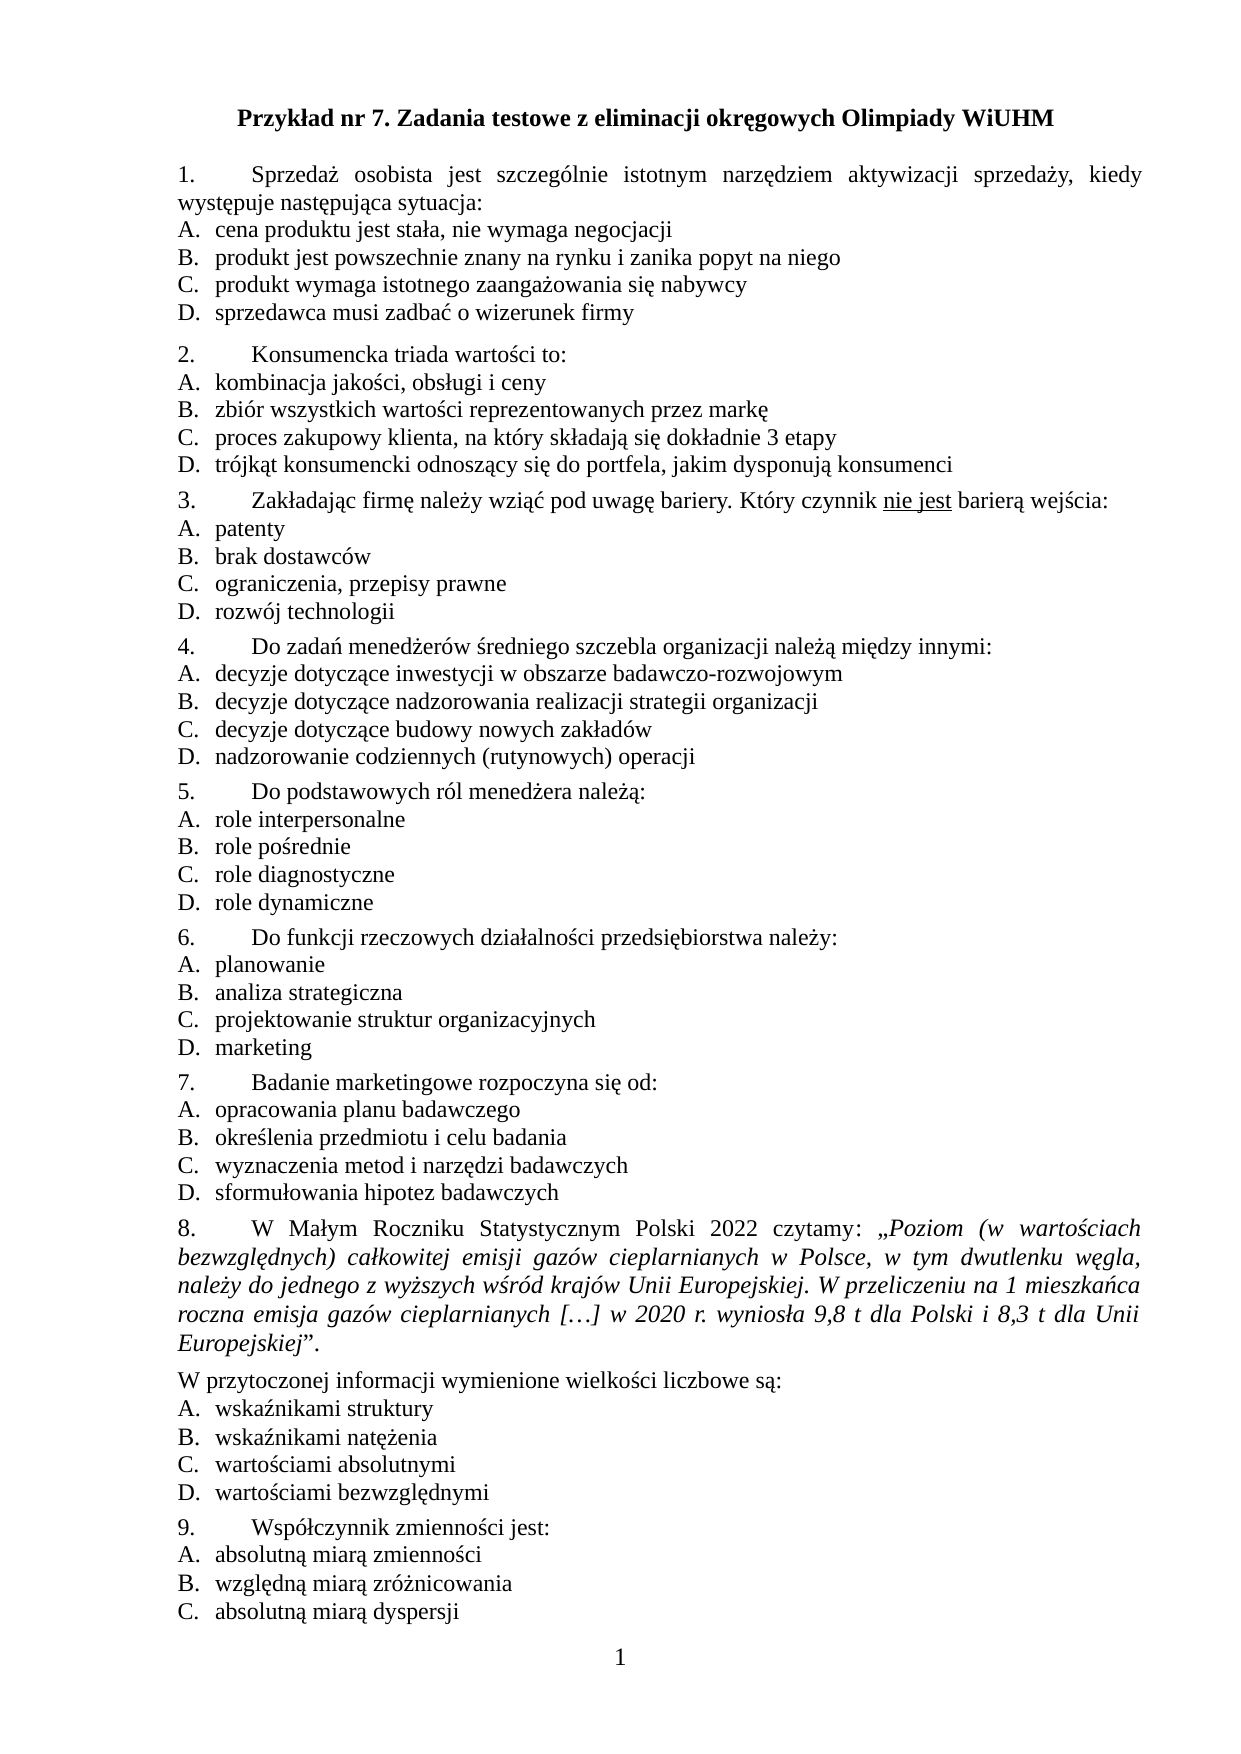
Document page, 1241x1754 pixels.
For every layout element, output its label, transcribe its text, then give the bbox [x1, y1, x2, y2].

list role diagnostyczne [177, 860, 1144, 888]
list projektowanie struktur organizacyjnych [177, 1005, 1144, 1033]
list absolutną miarą dyspersji [177, 1597, 1144, 1624]
list Konsumencka triada wartości to: [177, 340, 1144, 368]
list decyzje dotyczące inwestycji w obszarze badawczo-rozwojowym [177, 659, 1144, 687]
list nadzorowanie codziennych (rutynowych) operacji [177, 742, 1144, 770]
list decyzje dotyczące budowy nowych zakładów [177, 715, 1144, 742]
list określenia przedmiotu i celu badania [177, 1123, 1144, 1151]
list wyznaczenia metod i narzędzi badawczych [177, 1151, 1144, 1178]
list wskaźnikami natężenia [177, 1422, 1144, 1450]
list wartościami absolutnymi [177, 1450, 1144, 1478]
list planowanie [177, 950, 1144, 978]
list rozwój technologii [177, 597, 1144, 624]
list sprzedawca musi zadbać o wizerunek firmy [177, 298, 1144, 326]
list zbiór wszystkich wartości reprezentowanych przez markę [177, 395, 1144, 423]
list marketing [177, 1033, 1144, 1061]
text Przykład nr 7. Zadania testowe z eliminacji okręgowych Olimpiady WiUHM [148, 103, 1144, 131]
list sformułowania hipotez badawczych [177, 1178, 1144, 1206]
list role dynamiczne [177, 888, 1144, 915]
list W Małym Roczniku Statystycznym Polski 2022 czytamy: „Poziom (w wartościach bezwzględnych) całkowitej emisji gazów cieplarnianych w Polsce, w tym dwutlenku węgla, należy do jednego z wyższych wśród krajów Unii Europejskiej. W przeliczeniu na 1 mieszkańca roczna emisja gazów cieplarnianych […] w 2020 r. wyniosła 9,8 t dla Polski i 8,3 t dla Unii Europejskiej”. [177, 1213, 1144, 1357]
list proces zakupowy klienta, na który składają się dokładnie 3 etapy [177, 423, 1144, 451]
list Do zadań menedżerów średniego szczebla organizacji należą między innymi: [177, 632, 1144, 659]
list produkt jest powszechnie znany na rynku i zanika popyt na niego [177, 243, 1144, 271]
list Badanie marketingowe rozpoczyna się od: [177, 1068, 1144, 1095]
list wskaźnikami struktury [177, 1394, 1144, 1422]
list względną miarą zróżnicowania [177, 1568, 1144, 1597]
list decyzje dotyczące nadzorowania realizacji strategii organizacji [177, 687, 1144, 715]
list patenty [177, 514, 1144, 542]
list brak dostawców [177, 542, 1144, 569]
list trójkąt konsumencki odnoszący się do portfela, jakim dysponują konsumenci [177, 451, 1144, 478]
list produkt wymaga istotnego zaangażowania się nabywcy [177, 271, 1144, 298]
list opracowania planu badawczego [177, 1095, 1144, 1123]
list W przytoczonej informacji wymienione wielkości liczbowe są: [177, 1366, 1144, 1394]
list Do podstawowych ról menedżera należą: [177, 777, 1144, 805]
list Do funkcji rzeczowych działalności przedsiębiorstwa należy: [177, 922, 1144, 950]
list role interpersonalne [177, 805, 1144, 832]
list Zakładając firmę należy wziąć pod uwagę bariery. Który czynnik nie jest barierą wejścia: [177, 485, 1144, 514]
list ograniczenia, przepisy prawne [177, 569, 1144, 597]
list Współczynnik zmienności jest: [177, 1513, 1144, 1541]
list kombinacja jakości, obsługi i ceny [177, 368, 1144, 395]
list cena produktu jest stała, nie wymaga negocjacji [177, 215, 1144, 243]
list Sprzedaż osobista jest szczególnie istotnym narzędziem aktywizacji sprzedaży, kiedy występuje następująca sytuacja: [177, 160, 1144, 215]
list wartościami bezwzględnymi [177, 1478, 1144, 1506]
list absolutną miarą zmienności [177, 1541, 1144, 1568]
list role pośrednie [177, 832, 1144, 860]
list analiza strategiczna [177, 978, 1144, 1005]
